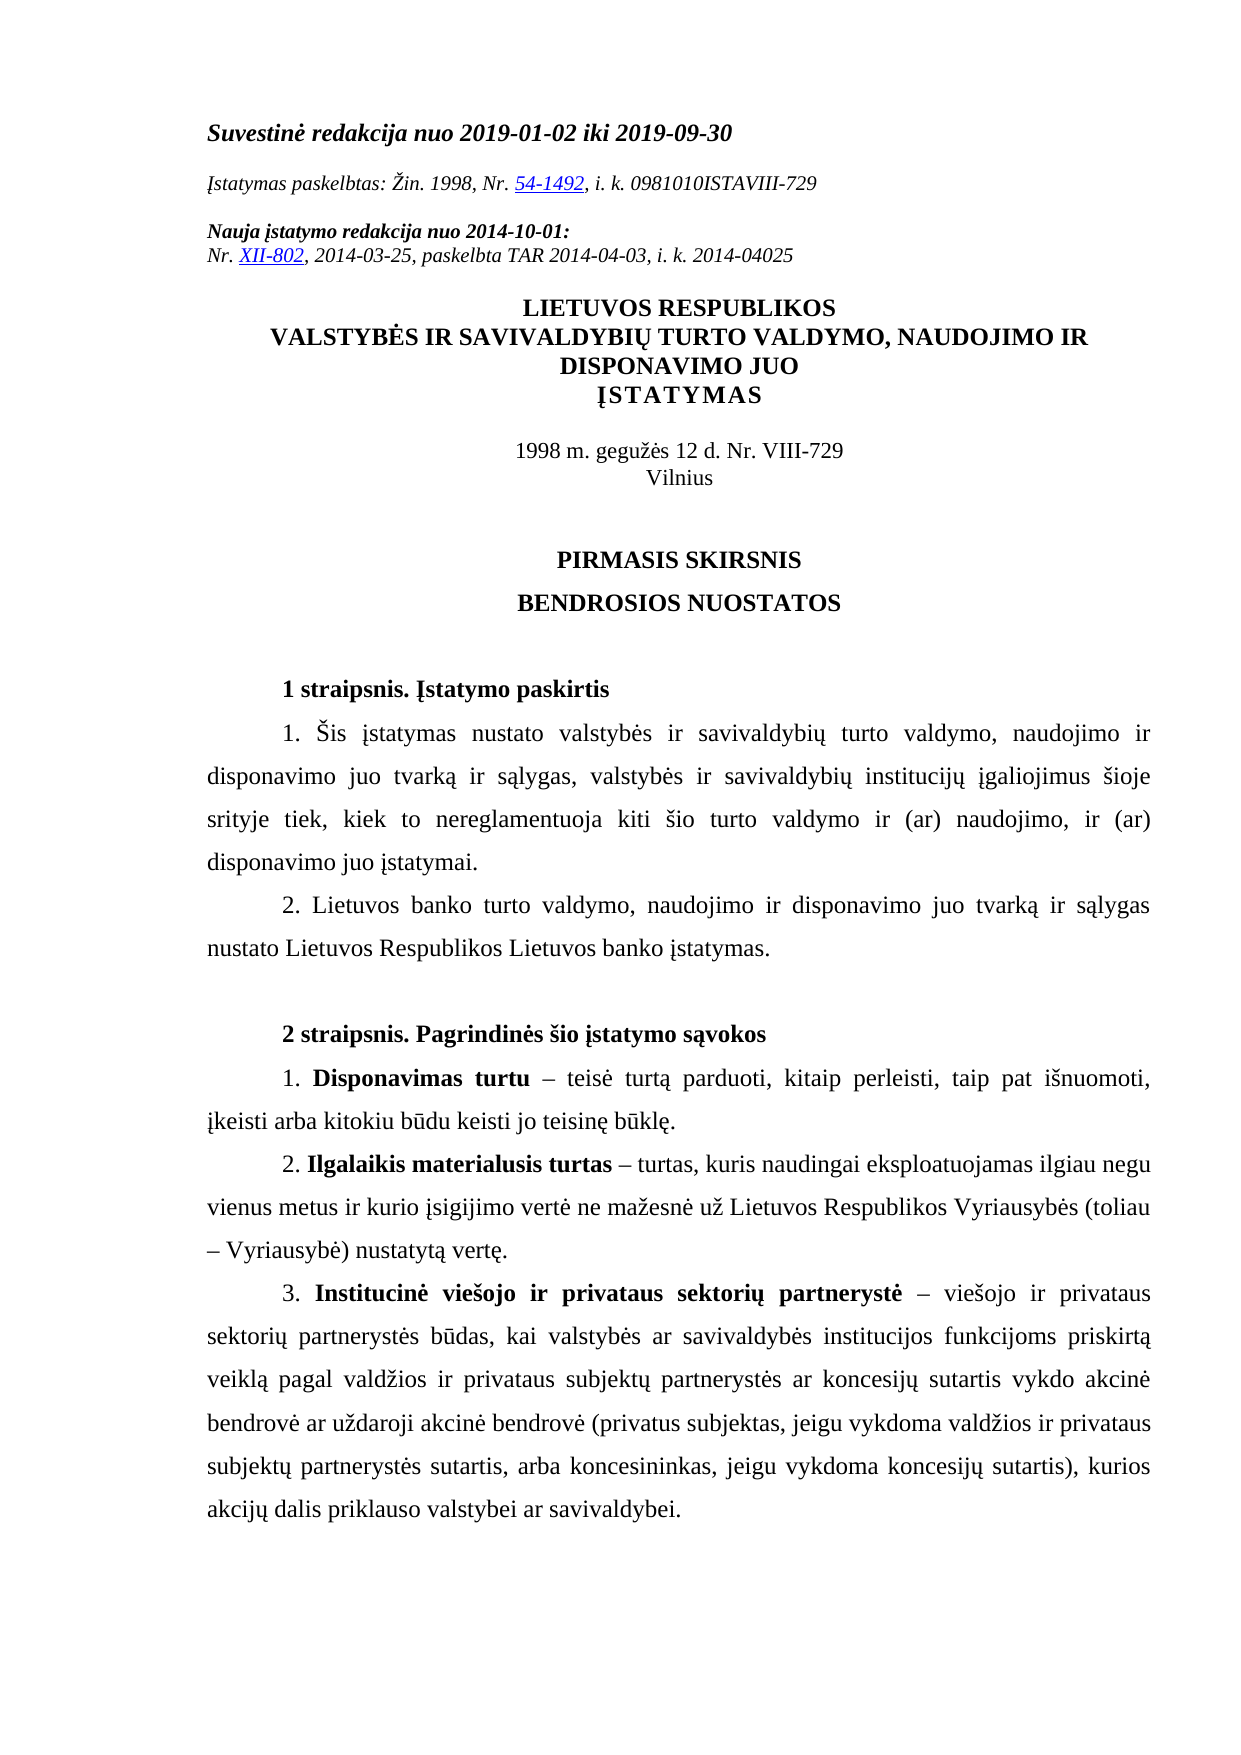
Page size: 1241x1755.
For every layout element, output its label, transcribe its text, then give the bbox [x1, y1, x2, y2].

text 2 straipsnis. Pagrindinės šio įstatymo sąvokos [207, 1019, 1152, 1048]
text 2. Lietuvos banko turto valdymo, naudojimo ir disponavimo juo tvarką ir sąlygas nustato Lietuvos Respublikos Lietuvos banko įstatymas. [207, 890, 1152, 962]
text BENDROSIOS NUOSTATOS [207, 588, 1152, 617]
text 1 straipsnis. Įstatymo paskirtis [207, 674, 1152, 703]
text 2. Ilgalaikis materialusis turtas – turtas, kuris naudingai eksploatuojamas ilgiau negu vienus metus ir kurio įsigijimo vertė ne mažesnė už Lietuvos Respublikos Vyriausybės (toliau – Vyriausybė) nustatytą vertę. [207, 1149, 1152, 1264]
text LIETUVOS RESPUBLIKOS VALSTYBĖS IR SAVIVALDYBIŲ TURTO VALDYMO, NAUDOJIMO IR DISPONAVIMO JUO ĮSTATYMAS [207, 293, 1152, 408]
text 3. Institucinė viešojo ir privataus sektorių partnerystė – viešojo ir privataus sektorių partnerystės būdas, kai valstybės ar savivaldybės institucijos funkcijoms priskirtą veiklą pagal valdžios ir privataus subjektų partnerystės ar koncesijų sutartis vykdo akcinė bendrovė ar uždaroji akcinė bendrovė (privatus subjektas, jeigu vykdoma valdžios ir privataus subjektų partnerystės sutartis, arba koncesininkas, jeigu vykdoma koncesijų sutartis), kurios akcijų dalis priklauso valstybei ar savivaldybei. [207, 1278, 1152, 1523]
text Nr. XII-802, 2014-03-25, paskelbta TAR 2014-04-03, i. k. 2014-04025 [207, 243, 1152, 267]
text 1. Disponavimas turtu – teisė turtą parduoti, kitaip perleisti, taip pat išnuomoti, įkeisti arba kitokiu būdu keisti jo teisinę būklę. [207, 1063, 1152, 1134]
text Įstatymas paskelbtas: Žin. 1998, Nr. 54-1492, i. k. 0981010ISTAVIII-729 [207, 171, 1152, 195]
text Nauja įstatymo redakcija nuo 2014-10-01: [207, 219, 1152, 243]
text PIRMASIS SKIRSNIS [207, 545, 1152, 574]
text 1. Šis įstatymas nustato valstybės ir savivaldybių turto valdymo, naudojimo ir disponavimo juo tvarką ir sąlygas, valstybės ir savivaldybių institucijų įgaliojimus šioje srityje tiek, kiek to nereglamentuoja kiti šio turto valdymo ir (ar) naudojimo, ir (ar) disponavimo juo įstatymai. [207, 718, 1152, 876]
text Suvestinė redakcija nuo 2019-01-02 iki 2019-09-30 [207, 118, 1152, 147]
text 1998 m. gegužės 12 d. Nr. VIII-729 Vilnius [207, 437, 1152, 490]
